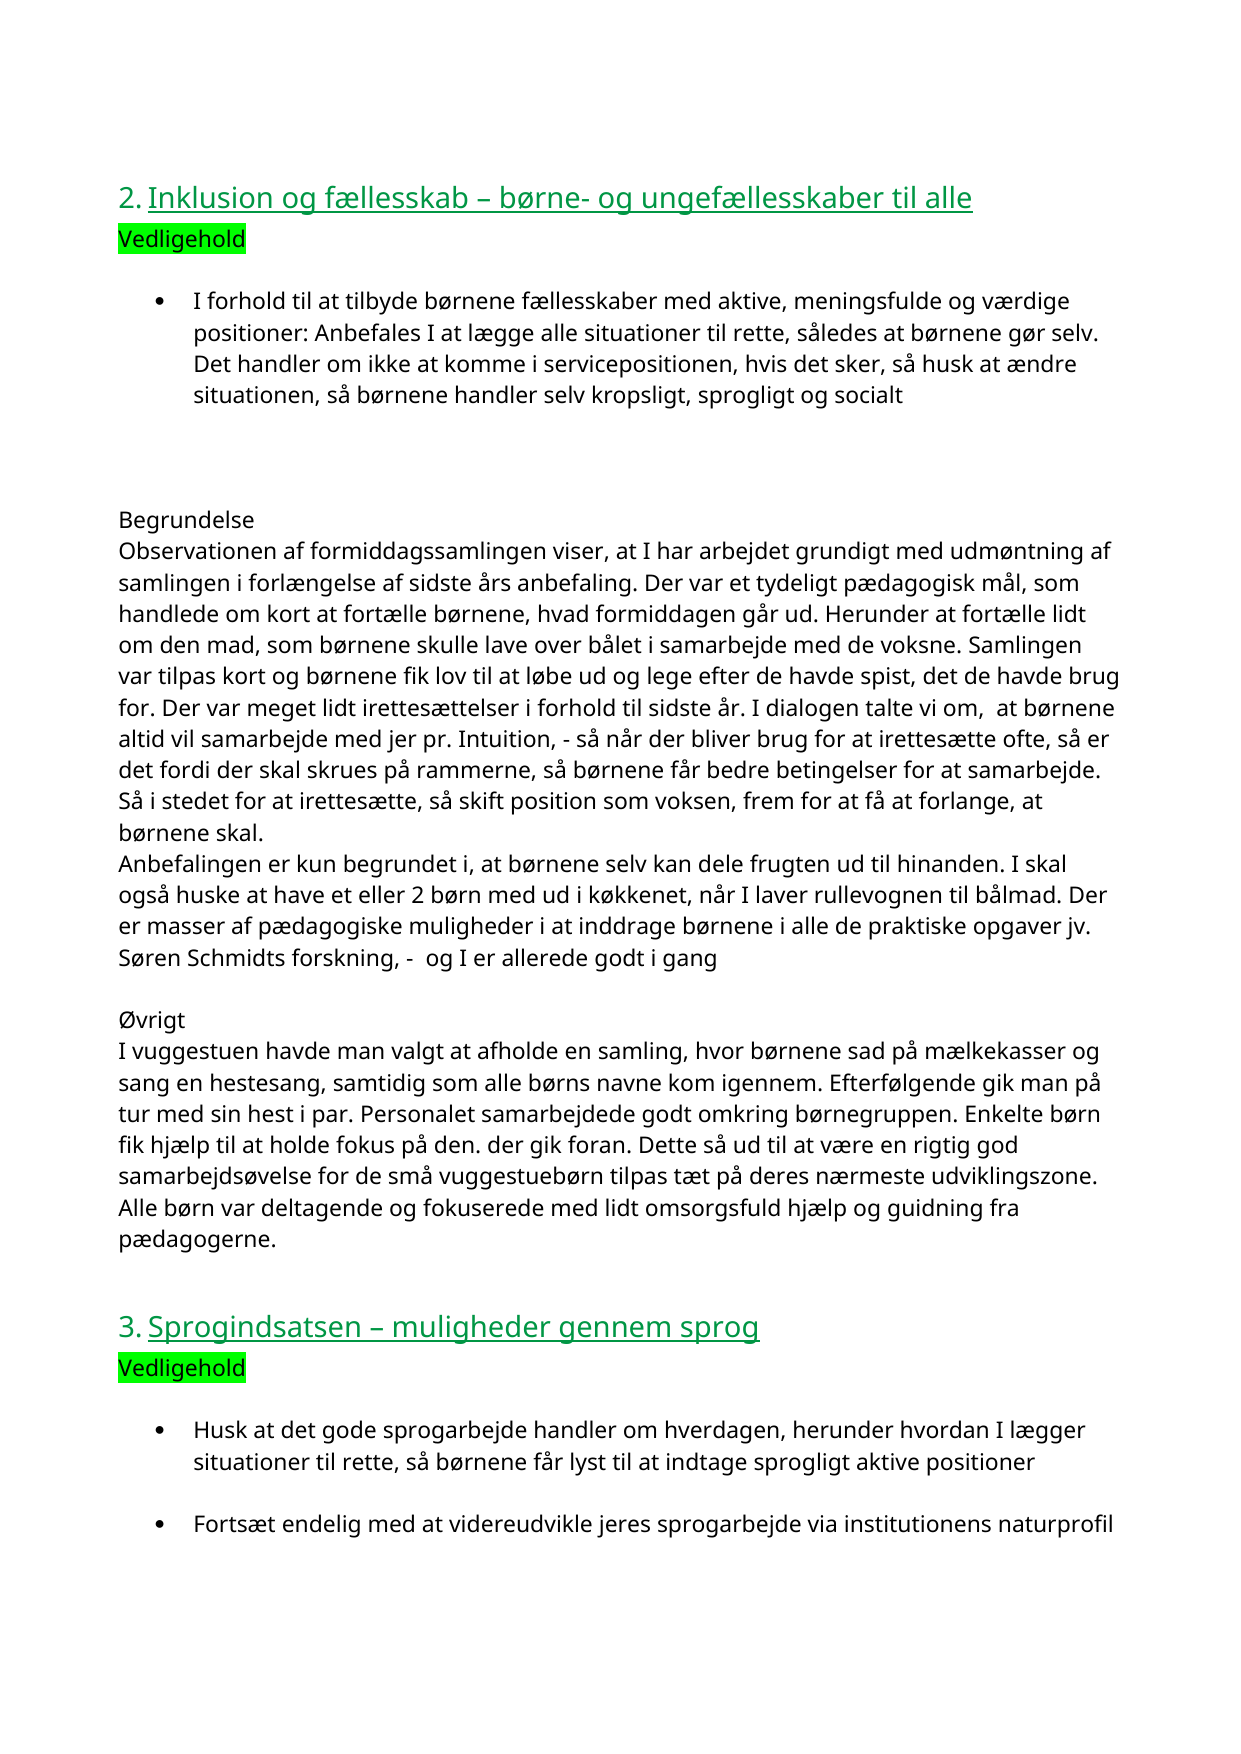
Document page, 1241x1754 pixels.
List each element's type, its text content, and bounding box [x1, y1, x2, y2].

text I vuggestuen havde man valgt at afholde en samling, hvor børnene sad på mælkekasser og sang en hestesang, samtidig som alle børns navne kom igennem. Efterfølgende gik man på tur med sin hest i par. Personalet samarbejdede godt omkring børnegruppen. Enkelte børn fik hjælp til at holde fokus på den. der gik foran. Dette så ud til at være en rigtig god samarbejdsøvelse for de små vuggestuebørn tilpas tæt på deres nærmeste udviklingszone. Alle børn var deltagende og fokuserede med lidt omsorgsfuld hjælp og guidning fra pædagogerne. [118, 1035, 1122, 1254]
list Inklusion og fællesskab – børne- og ungefællesskaber til alle [118, 177, 1122, 217]
list Husk at det gode sprogarbejde handler om hverdagen, herunder hvordan I lægger situationer til rette, så børnene får lyst til at indtage sprogligt aktive positioner [156, 1414, 1122, 1477]
text Øvrigt [118, 1004, 1122, 1035]
text Begrundelse [118, 504, 1122, 535]
list I forhold til at tilbyde børnene fællesskaber med aktive, meningsfulde og værdige positioner: Anbefales I at lægge alle situationer til rette, således at børnene gør selv. Det handler om ikke at komme i servicepositionen, hvis det sker, så husk at ændre situationen, så børnene handler selv kropsligt, sprogligt og socialt [156, 285, 1122, 410]
list Sprogindsatsen – muligheder gennem sprog [118, 1306, 1122, 1346]
text Vedligehold [118, 1352, 1122, 1383]
text Observationen af formiddagssamlingen viser, at I har arbejdet grundigt med udmøntning af samlingen i forlængelse af sidste års anbefaling. Der var et tydeligt pædagogisk mål, som handlede om kort at fortælle børnene, hvad formiddagen går ud. Herunder at fortælle lidt om den mad, som børnene skulle lave over bålet i samarbejde med de voksne. Samlingen var tilpas kort og børnene fik lov til at løbe ud og lege efter de havde spist, det de havde brug for. Der var meget lidt irettesættelser i forhold til sidste år. I dialogen talte vi om, at børnene altid vil samarbejde med jer pr. Intuition, - så når der bliver brug for at irettesætte ofte, så er det fordi der skal skrues på rammerne, så børnene får bedre betingelser for at samarbejde. Så i stedet for at irettesætte, så skift position som voksen, frem for at få at forlange, at børnene skal. [118, 535, 1122, 848]
list Fortsæt endelig med at videreudvikle jeres sprogarbejde via institutionens naturprofil [156, 1508, 1122, 1539]
text Anbefalingen er kun begrundet i, at børnene selv kan dele frugten ud til hinanden. I skal også huske at have et eller 2 børn med ud i køkkenet, når I laver rullevognen til bålmad. Der er masser af pædagogiske muligheder i at inddrage børnene i alle de praktiske opgaver jv. Søren Schmidts forskning, - og I er allerede godt i gang [118, 848, 1122, 973]
text Vedligehold [118, 223, 1122, 254]
